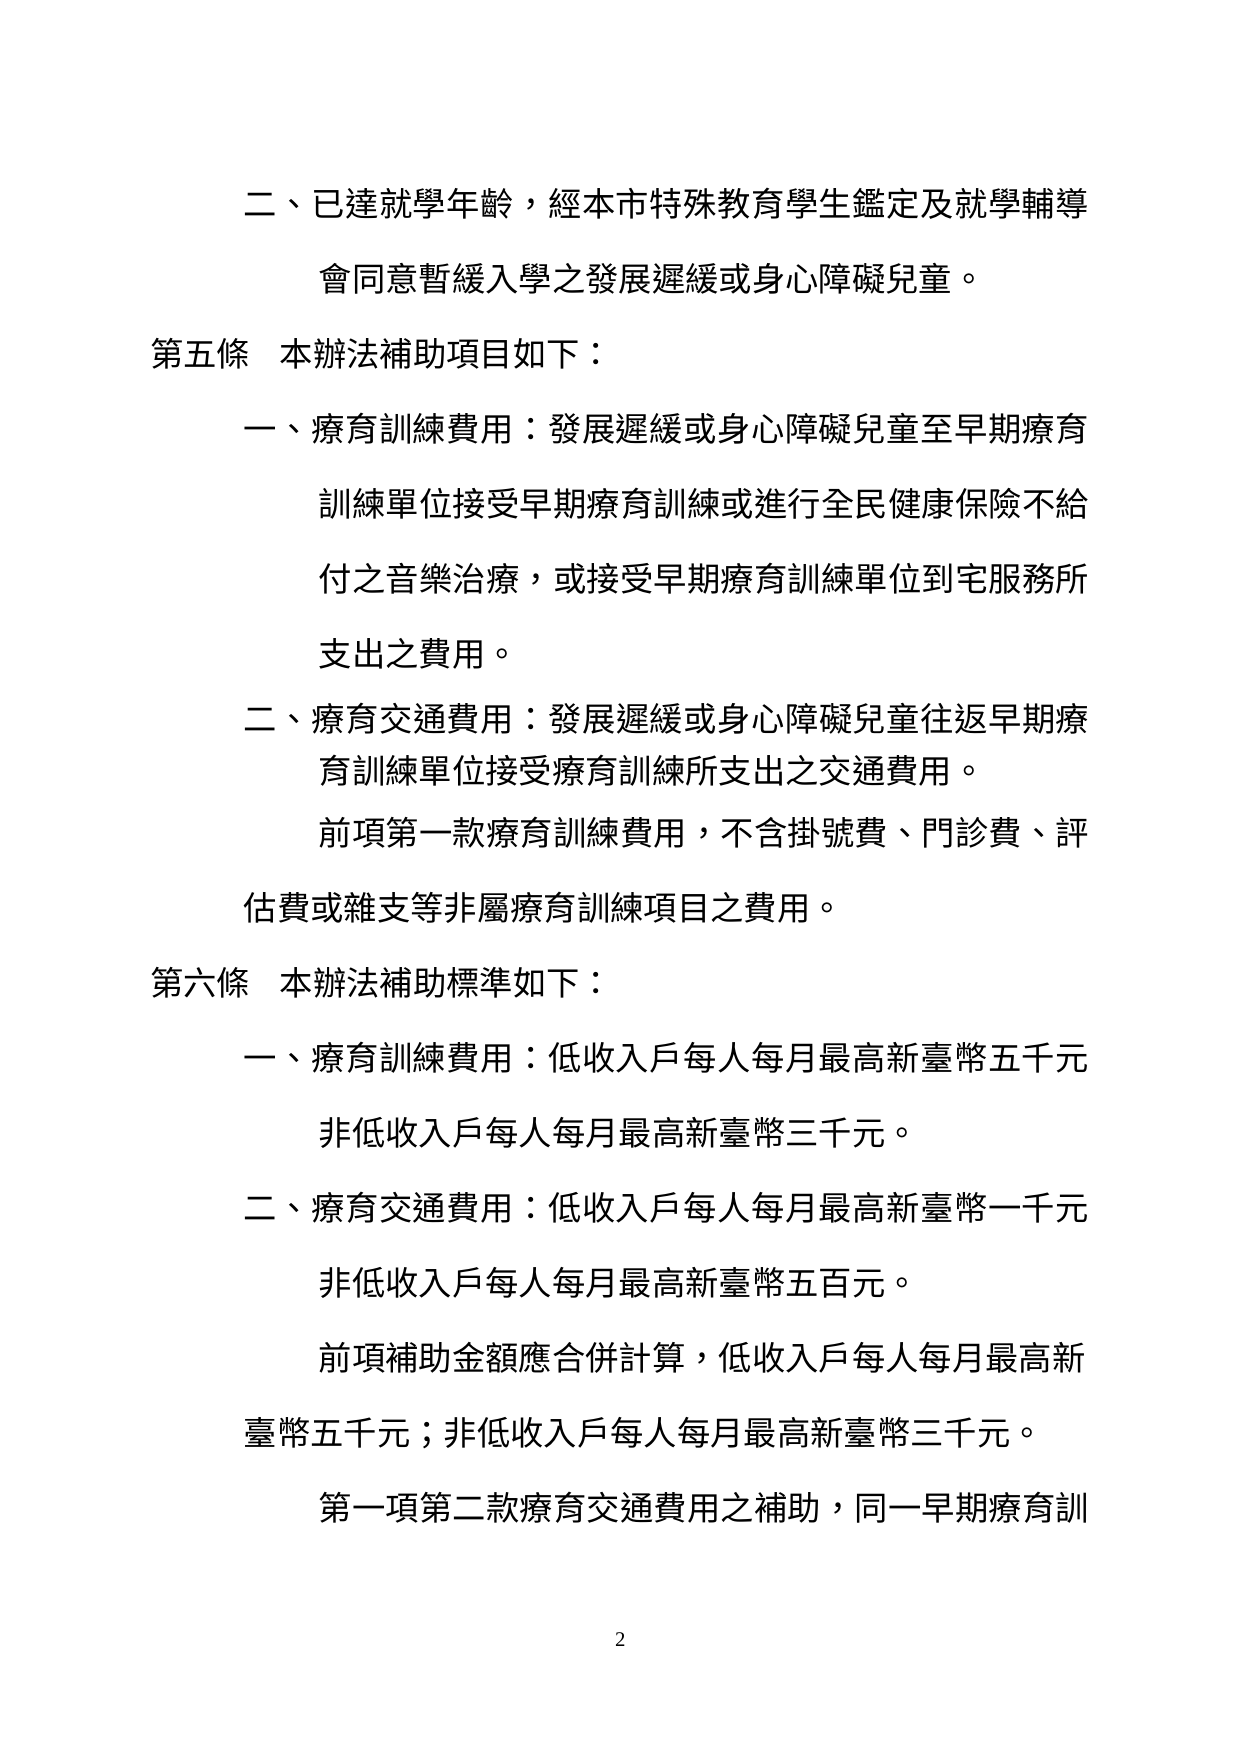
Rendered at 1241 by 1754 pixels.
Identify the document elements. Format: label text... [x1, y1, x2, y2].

text 一、療育訓練費用：發展遲緩或身心障礙兒童至早期療育訓練單位接受早期療育訓練或進行全民健康保險不給付之音樂治療，或接受早期療育訓練單位到宅服務所支出之費用。 [243, 389, 1090, 689]
text 第五條 本辦法補助項目如下： [150, 314, 1090, 389]
text 第一項第二款療育交通費用之補助，同一早期療育訓 [244, 1469, 1090, 1544]
text 一、療育訓練費用：低收入戶每人每月最高新臺幣五千元；非低收入戶每人每月最高新臺幣三千元。 [243, 1019, 1090, 1169]
text 二、療育交通費用：發展遲緩或身心障礙兒童往返早期療育訓練單位接受療育訓練所支出之交通費用。 [244, 689, 1090, 794]
text 前項補助金額應合併計算，低收入戶每人每月最高新臺幣五千元；非低收入戶每人每月最高新臺幣三千元。 [244, 1319, 1090, 1469]
text 前項第一款療育訓練費用，不含掛號費、門診費、評估費或雜支等非屬療育訓練項目之費用。 [244, 794, 1090, 944]
text 二、療育交通費用：低收入戶每人每月最高新臺幣一千元；非低收入戶每人每月最高新臺幣五百元。 [243, 1169, 1090, 1319]
text 第六條 本辦法補助標準如下： [150, 944, 1090, 1019]
text 二、已達就學年齡，經本市特殊教育學生鑑定及就學輔導會同意暫緩入學之發展遲緩或身心障礙兒童。 [243, 164, 1090, 314]
